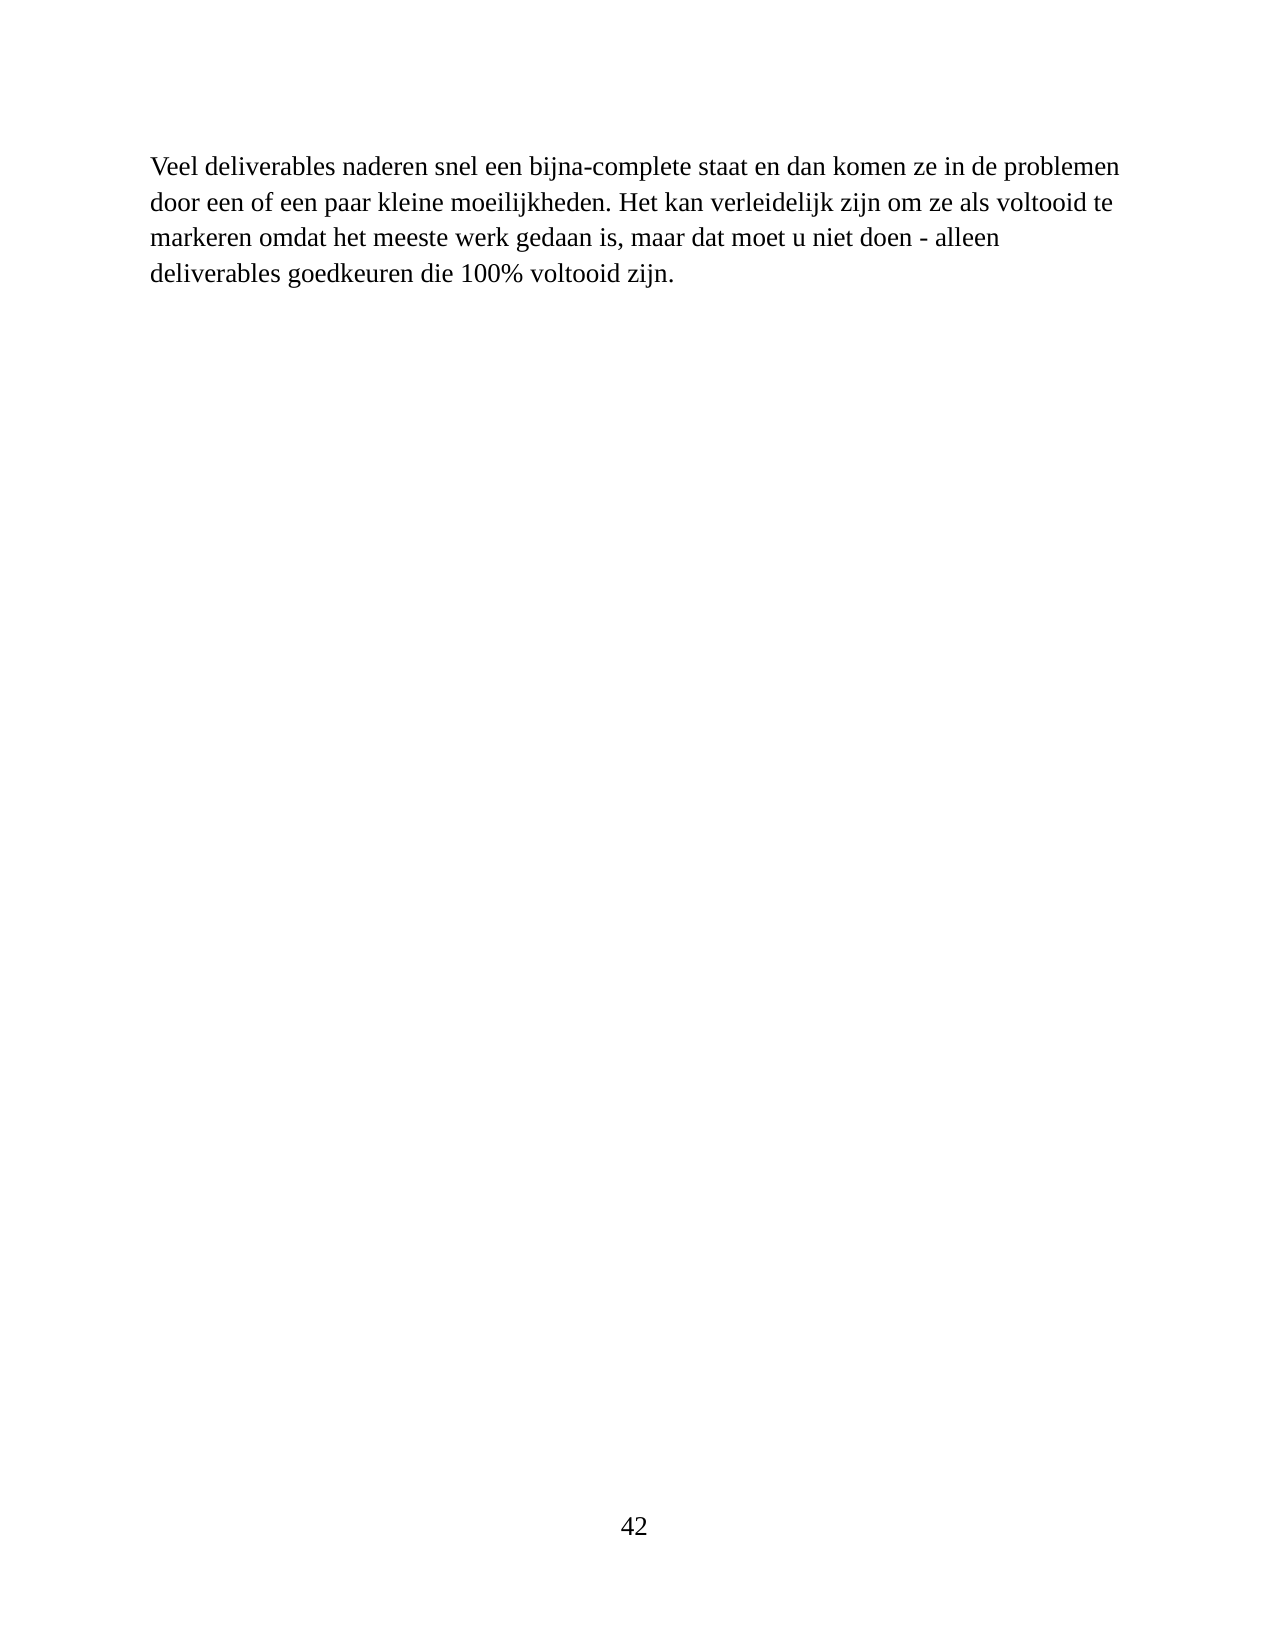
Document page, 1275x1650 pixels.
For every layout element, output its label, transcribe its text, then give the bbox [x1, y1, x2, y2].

text Veel deliverables naderen snel een bijna-complete staat en dan komen ze in de problemen door een of een paar kleine moeilijkheden. Het kan verleidelijk zijn om ze als voltooid te markeren omdat het meeste werk gedaan is, maar dat moet u niet doen - alleen deliverables goedkeuren die 100% voltooid zijn. [150, 150, 1125, 288]
